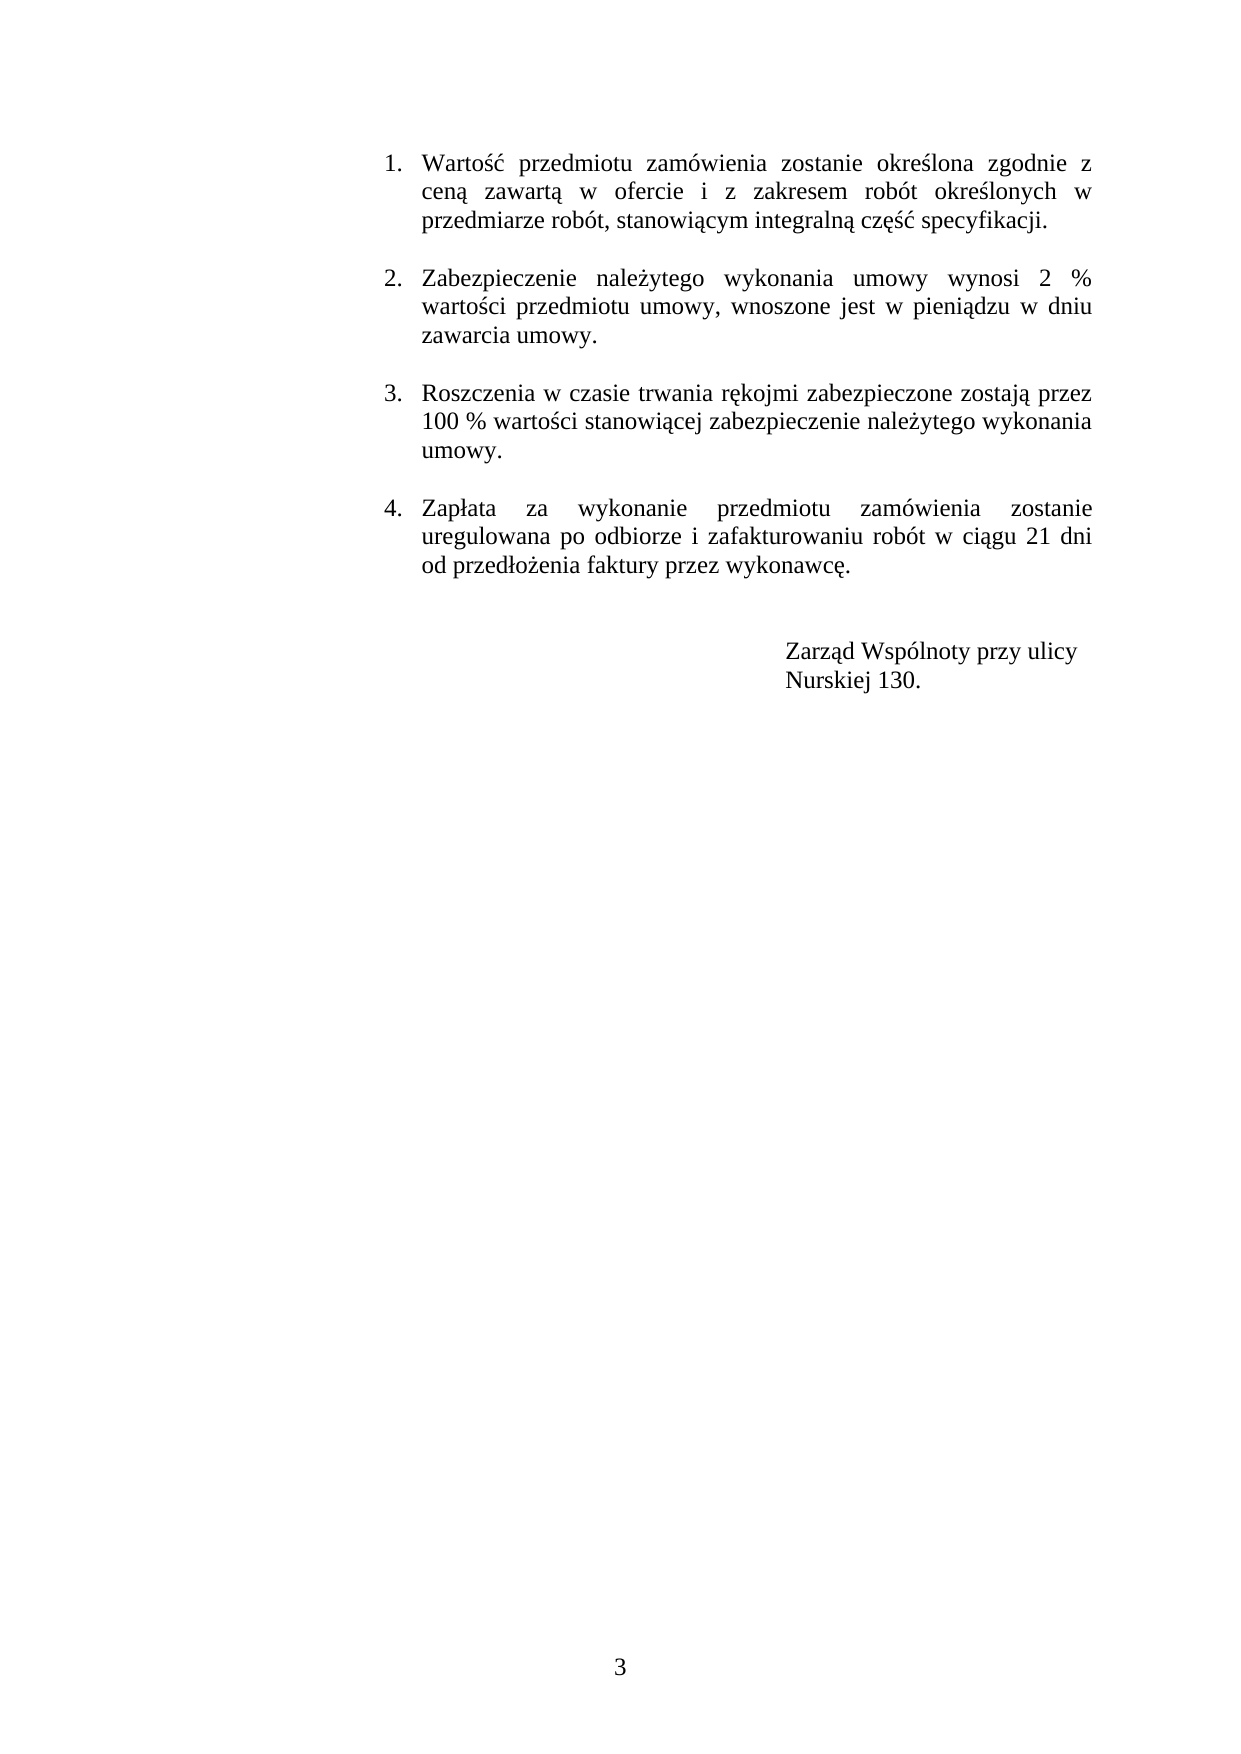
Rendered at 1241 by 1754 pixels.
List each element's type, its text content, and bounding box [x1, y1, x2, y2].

text Zarząd Wspólnoty przy ulicy Nurskiej 130. [785, 636, 1093, 694]
list Zapłata za wykonanie przedmiotu zamówienia zostanie uregulowana po odbiorze i zafakturowaniu robót w ciągu 21 dni od przedłożenia faktury przez wykonawcę. [384, 493, 1093, 579]
list Roszczenia w czasie trwania rękojmi zabezpieczone zostają przez 100 % wartości stanowiącej zabezpieczenie należytego wykonania umowy. [384, 378, 1093, 464]
list Wartość przedmiotu zamówienia zostanie określona zgodnie z ceną zawartą w ofercie i z zakresem robót określonych w przedmiarze robót, stanowiącym integralną część specyfikacji. [384, 148, 1093, 234]
list Zabezpieczenie należytego wykonania umowy wynosi 2 % wartości przedmiotu umowy, wnoszone jest w pieniądzu w dniu zawarcia umowy. [384, 263, 1093, 349]
